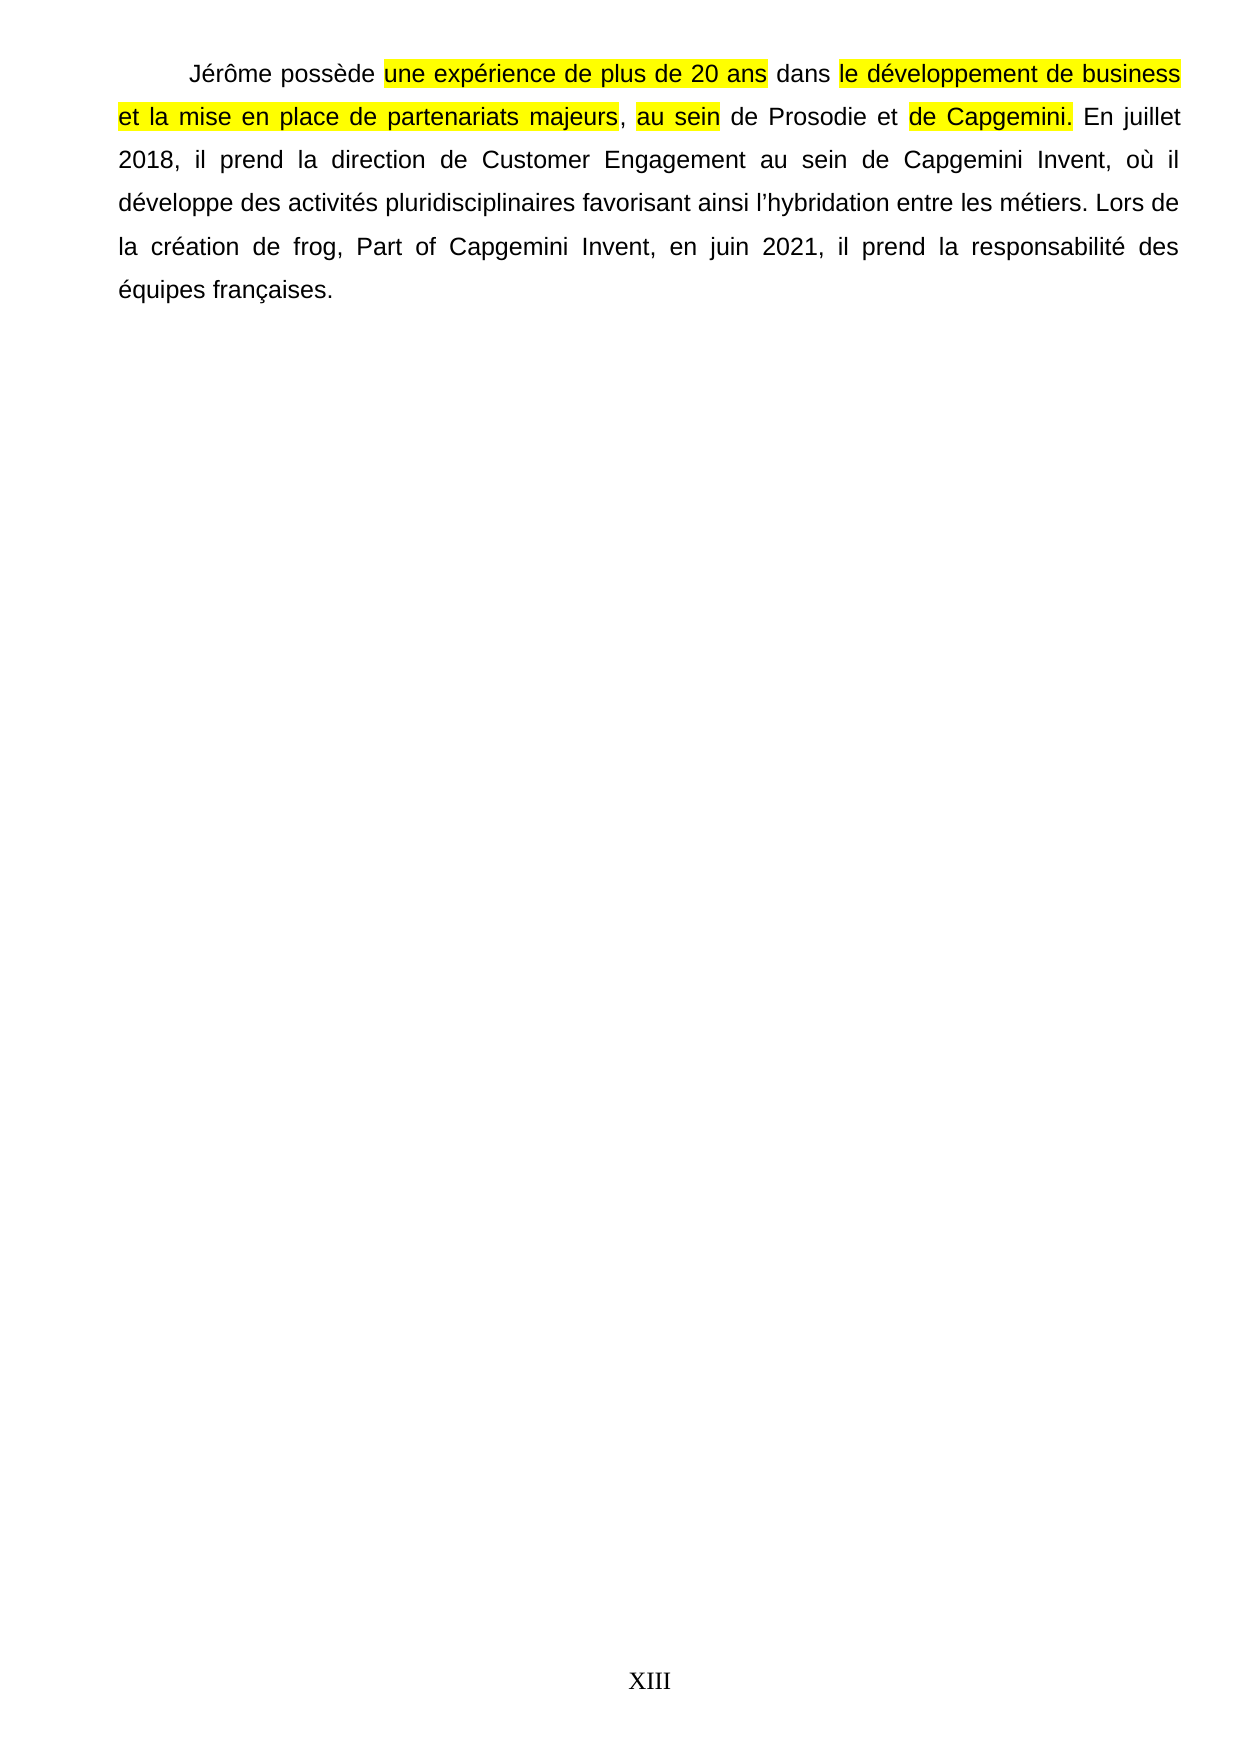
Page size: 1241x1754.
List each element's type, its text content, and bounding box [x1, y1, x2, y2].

text Jérôme possède une expérience de plus de 20 ans dans le développement de business et la mise en place de partenariats majeurs, au sein de Prosodie et de Capgemini. En juillet 2018, il prend la direction de Customer Engagement au sein de Capgemini Invent, où il développe des activités pluridisciplinaires favorisant ainsi l’hybridation entre les métiers. Lors de la création de frog, Part of Capgemini Invent, en juin 2021, il prend la responsabilité des équipes françaises. [118, 59, 1181, 303]
